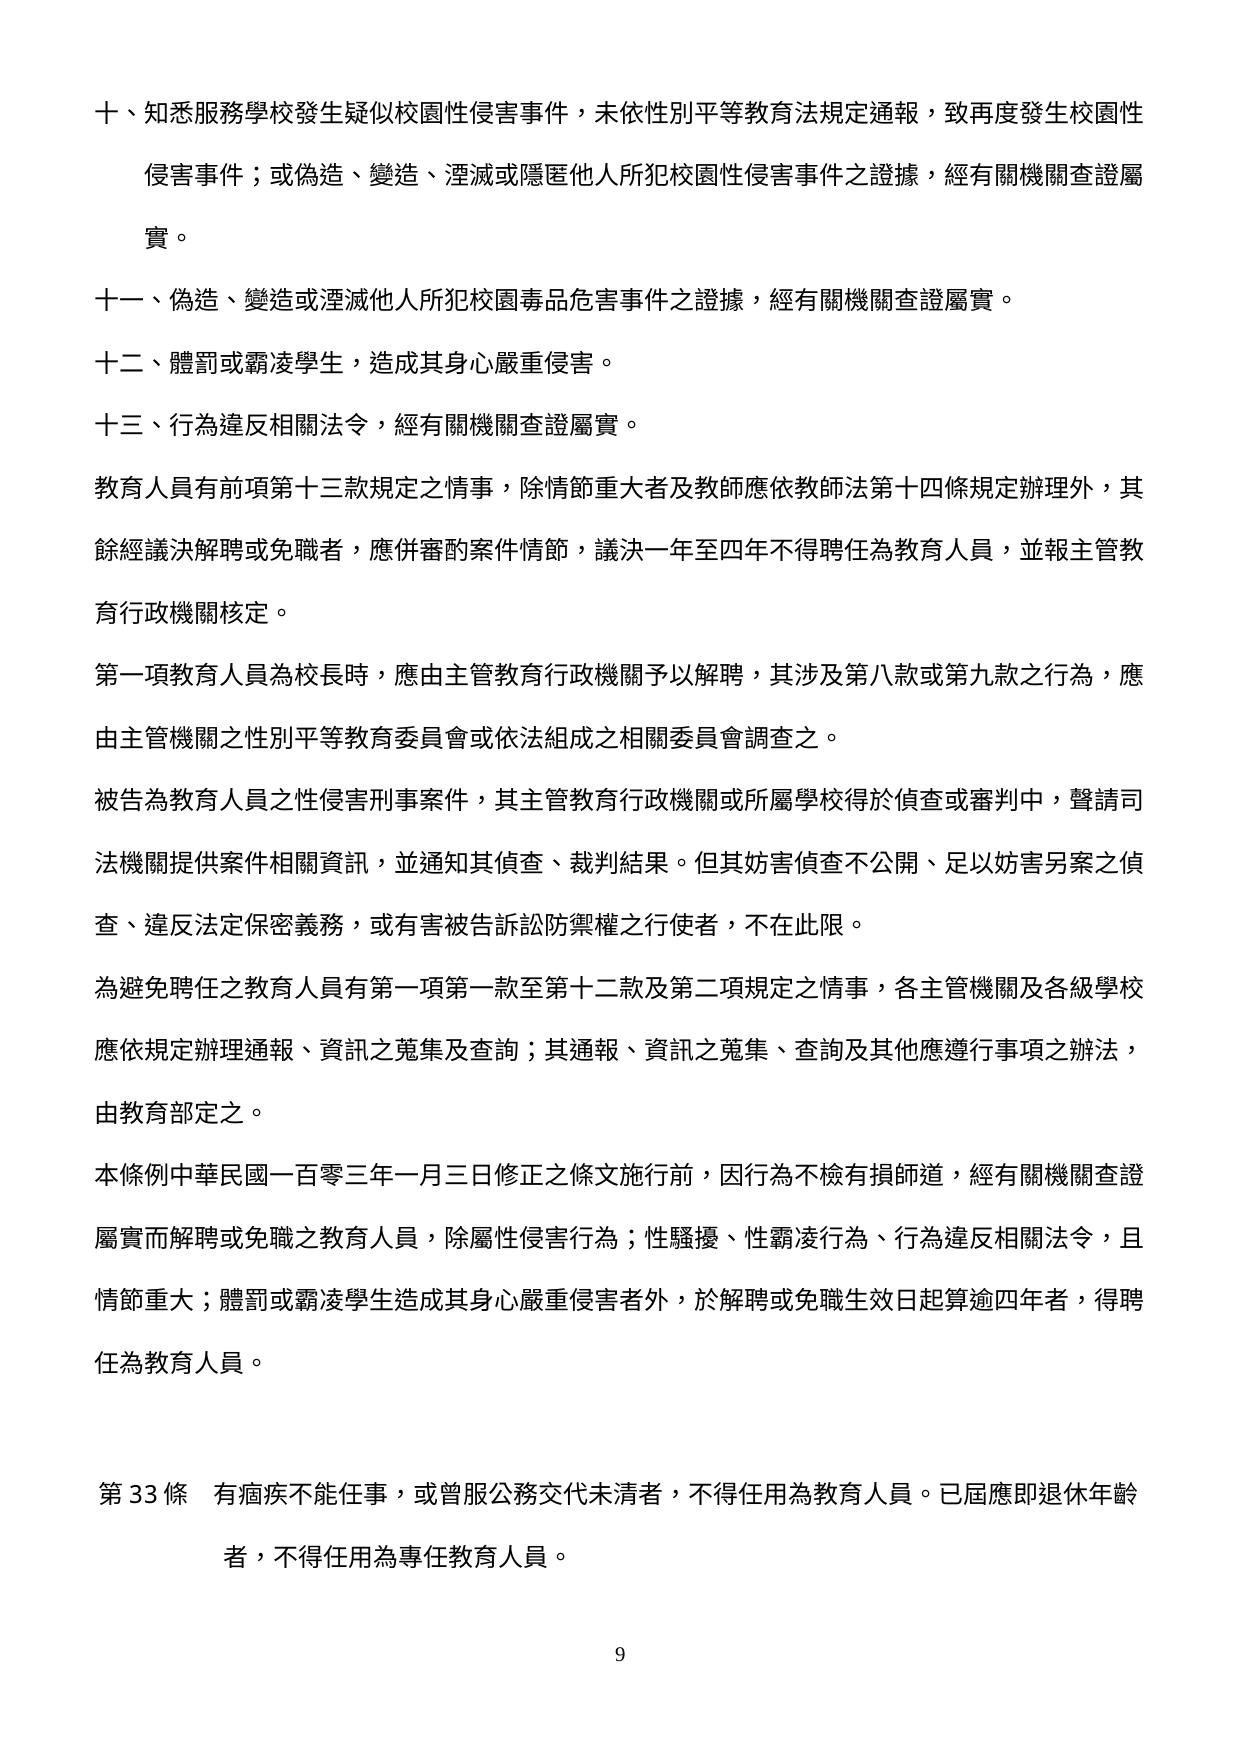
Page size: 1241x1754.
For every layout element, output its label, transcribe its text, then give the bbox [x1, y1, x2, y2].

text 為避免聘任之教育人員有第一項第一款至第十二款及第二項規定之情事，各主管機關及各級學校應依規定辦理通報、資訊之蒐集及查詢；其通報、資訊之蒐集、查詢及其他應遵行事項之辦法，由教育部定之。 [94, 944, 1146, 1132]
text 十二、體罰或霸凌學生，造成其身心嚴重侵害。 [94, 319, 1146, 382]
text 十、知悉服務學校發生疑似校園性侵害事件，未依性別平等教育法規定通報，致再度發生校園性侵害事件；或偽造、變造、湮滅或隱匿他人所犯校園性侵害事件之證據，經有關機關查證屬實。 [94, 69, 1146, 257]
text 第33條 有痼疾不能任事，或曾服公務交代未清者，不得任用為教育人員。已屆應即退休年齡者，不得任用為專任教育人員。 [98, 1451, 1146, 1576]
text 本條例中華民國一百零三年一月三日修正之條文施行前，因行為不檢有損師道，經有關機關查證屬實而解聘或免職之教育人員，除屬性侵害行為；性騷擾、性霸凌行為、行為違反相關法令，且情節重大；體罰或霸凌學生造成其身心嚴重侵害者外，於解聘或免職生效日起算逾四年者，得聘任為教育人員。 [94, 1132, 1146, 1382]
text 十一、偽造、變造或湮滅他人所犯校園毒品危害事件之證據，經有關機關查證屬實。 [94, 257, 1146, 319]
text 教育人員有前項第十三款規定之情事，除情節重大者及教師應依教師法第十四條規定辦理外，其餘經議決解聘或免職者，應併審酌案件情節，議決一年至四年不得聘任為教育人員，並報主管教育行政機關核定。 [94, 444, 1146, 632]
text 被告為教育人員之性侵害刑事案件，其主管教育行政機關或所屬學校得於偵查或審判中，聲請司法機關提供案件相關資訊，並通知其偵查、裁判結果。但其妨害偵查不公開、足以妨害另案之偵查、違反法定保密義務，或有害被告訴訟防禦權之行使者，不在此限。 [94, 757, 1146, 944]
text 十三、行為違反相關法令，經有關機關查證屬實。 [94, 382, 1146, 444]
text 第一項教育人員為校長時，應由主管教育行政機關予以解聘，其涉及第八款或第九款之行為，應由主管機關之性別平等教育委員會或依法組成之相關委員會調查之。 [94, 632, 1146, 757]
